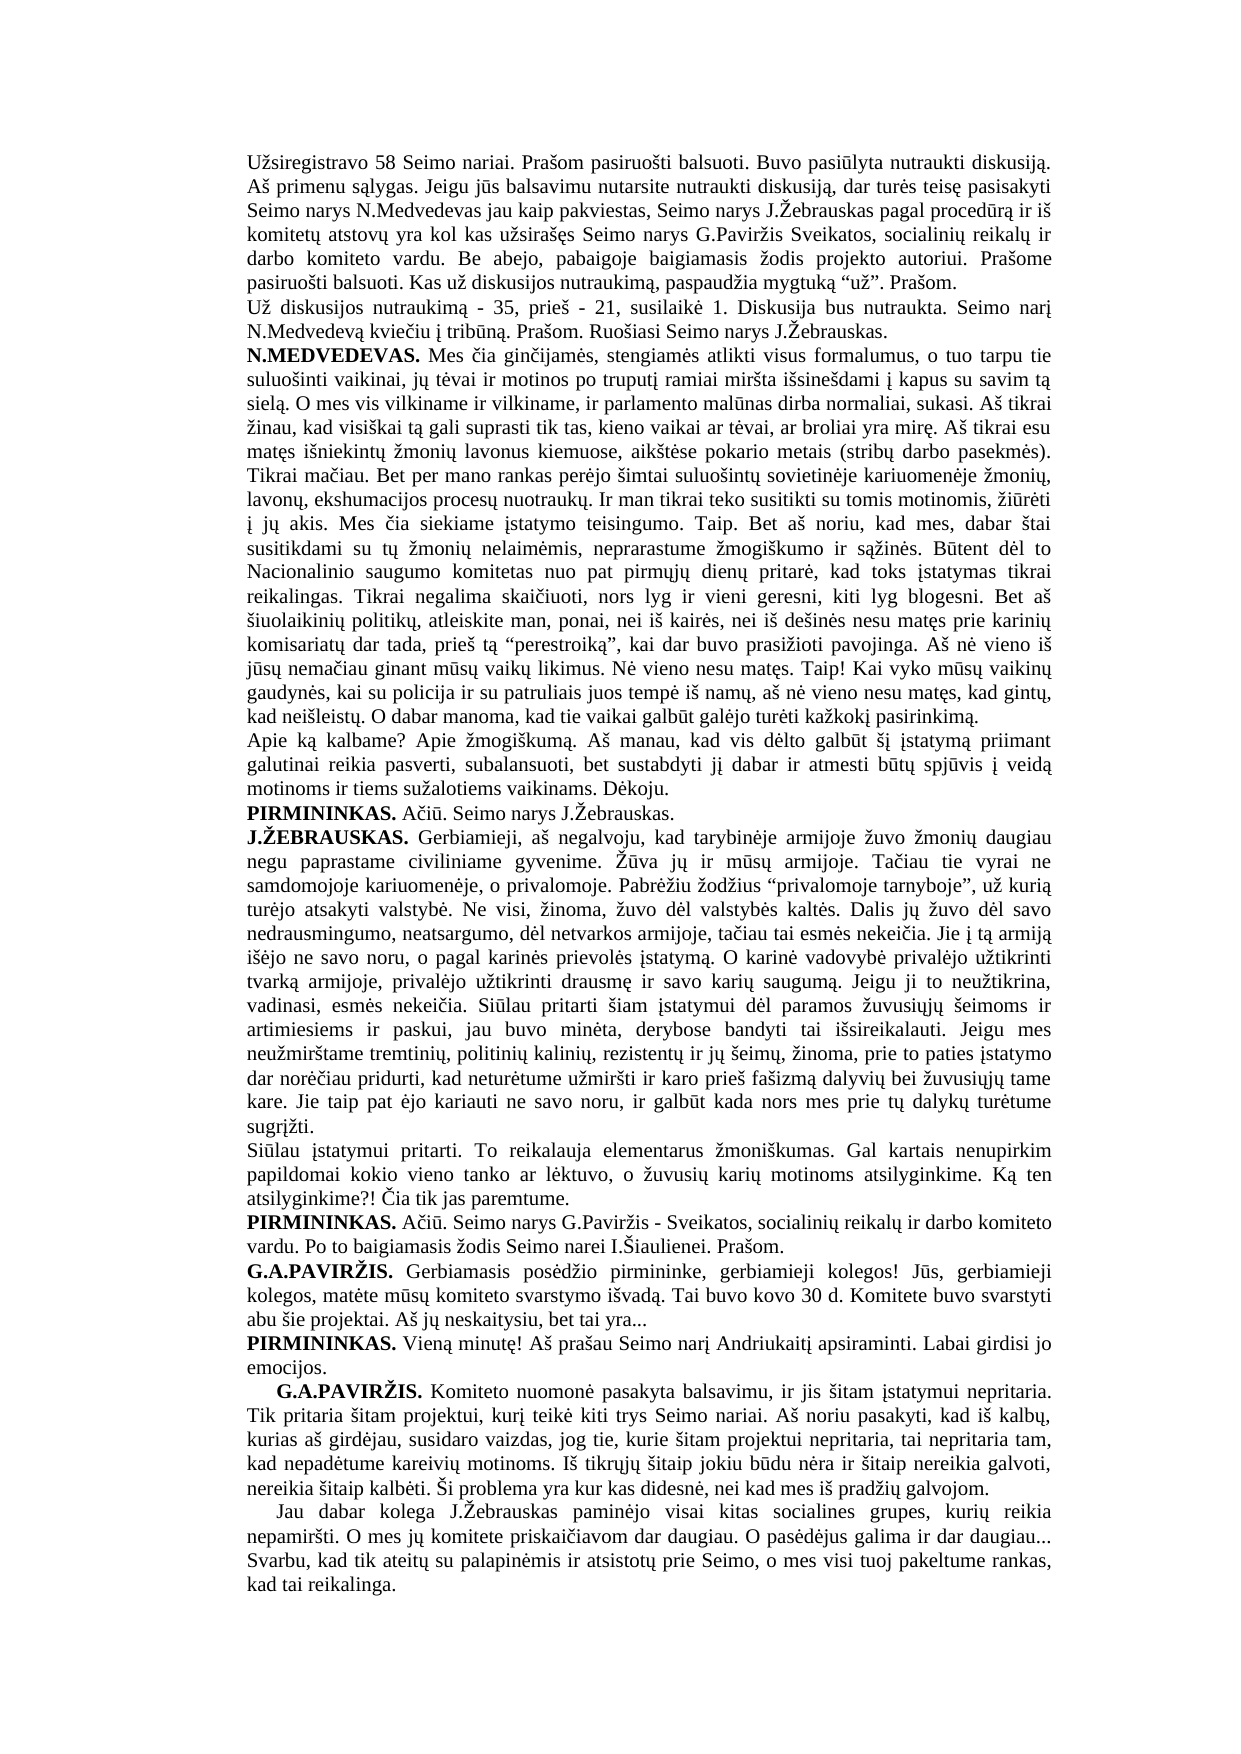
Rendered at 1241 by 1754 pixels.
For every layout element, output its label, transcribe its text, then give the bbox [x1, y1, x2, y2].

text N.MEDVEDEVAS. Mes čia ginčijamės, stengiamės atlikti visus formalumus, o tuo tarpu tie suluošinti vaikinai, jų tėvai ir motinos po truputį ramiai miršta išsinešdami į kapus su savim tą sielą. O mes vis vilkiname ir vilkiname, ir parlamento malūnas dirba normaliai, sukasi. Aš tikrai žinau, kad visiškai tą gali suprasti tik tas, kieno vaikai ar tėvai, ar broliai yra mirę. Aš tikrai esu matęs išniekintų žmonių lavonus kiemuose, aikštėse pokario metais (stribų darbo pasekmės). Tikrai mačiau. Bet per mano rankas perėjo šimtai suluošintų sovietinėje kariuomenėje žmonių, lavonų, ekshumacijos procesų nuotraukų. Ir man tikrai teko susitikti su tomis motinomis, žiūrėti į jų akis. Mes čia siekiame įstatymo teisingumo. Taip. Bet aš noriu, kad mes, dabar štai susitikdami su tų žmonių nelaimėmis, neprarastume žmogiškumo ir sąžinės. Būtent dėl to Nacionalinio saugumo komitetas nuo pat pirmųjų dienų pritarė, kad toks įstatymas tikrai reikalingas. Tikrai negalima skaičiuoti, nors lyg ir vieni geresni, kiti lyg blogesni. Bet aš šiuolaikinių politikų, atleiskite man, ponai, nei iš kairės, nei iš dešinės nesu matęs prie karinių komisariatų dar tada, prieš tą “perestroiką”, kai dar buvo prasižioti pavojinga. Aš nė vieno iš jūsų nemačiau ginant mūsų vaikų likimus. Nė vieno nesu matęs. Taip! Kai vyko mūsų vaikinų gaudynės, kai su policija ir su patruliais juos tempė iš namų, aš nė vieno nesu matęs, kad gintų, kad neišleistų. O dabar manoma, kad tie vaikai galbūt galėjo turėti kažkokį pasirinkimą. [247, 343, 1053, 728]
text Užsiregistravo 58 Seimo nariai. Prašom pasiruošti balsuoti. Buvo pasiūlyta nutraukti diskusiją. Aš primenu sąlygas. Jeigu jūs balsavimu nutarsite nutraukti diskusiją, dar turės teisę pasisakyti Seimo narys N.Medvedevas jau kaip pakviestas, Seimo narys J.Žebrauskas pagal procedūrą ir iš komitetų atstovų yra kol kas užsirašęs Seimo narys G.Paviržis Sveikatos, socialinių reikalų ir darbo komiteto vardu. Be abejo, pabaigoje baigiamasis žodis projekto autoriui. Prašome pasiruošti balsuoti. Kas už diskusijos nutraukimą, paspaudžia mygtuką “už”. Prašom. [247, 150, 1053, 294]
text PIRMININKAS. Ačiū. Seimo narys J.Žebrauskas. [247, 801, 1053, 824]
text J.ŽEBRAUSKAS. Gerbiamieji, aš negalvoju, kad tarybinėje armijoje žuvo žmonių daugiau negu paprastame civiliniame gyvenime. Žūva jų ir mūsų armijoje. Tačiau tie vyrai ne samdomojoje kariuomenėje, o privalomoje. Pabrėžiu žodžius “privalomoje tarnyboje”, už kurią turėjo atsakyti valstybė. Ne visi, žinoma, žuvo dėl valstybės kaltės. Dalis jų žuvo dėl savo nedrausmingumo, neatsargumo, dėl netvarkos armijoje, tačiau tai esmės nekeičia. Jie į tą armiją išėjo ne savo noru, o pagal karinės prievolės įstatymą. O karinė vadovybė privalėjo užtikrinti tvarką armijoje, privalėjo užtikrinti drausmę ir savo karių saugumą. Jeigu ji to neužtikrina, vadinasi, esmės nekeičia. Siūlau pritarti šiam įstatymui dėl paramos žuvusiųjų šeimoms ir artimiesiems ir paskui, jau buvo minėta, derybose bandyti tai išsireikalauti. Jeigu mes neužmirštame tremtinių, politinių kalinių, rezistentų ir jų šeimų, žinoma, prie to paties įstatymo dar norėčiau pridurti, kad neturėtume užmiršti ir karo prieš fašizmą dalyvių bei žuvusiųjų tame kare. Jie taip pat ėjo kariauti ne savo noru, ir galbūt kada nors mes prie tų dalykų turėtume sugrįžti. [247, 825, 1053, 1138]
text PIRMININKAS. Ačiū. Seimo narys G.Paviržis - Sveikatos, socialinių reikalų ir darbo komiteto vardu. Po to baigiamasis žodis Seimo narei I.Šiaulienei. Prašom. [247, 1210, 1053, 1258]
text Siūlau įstatymui pritarti. To reikalauja elementarus žmoniškumas. Gal kartais nenupirkim papildomai kokio vieno tanko ar lėktuvo, o žuvusių karių motinoms atsilyginkime. Ką ten atsilyginkime?! Čia tik jas paremtume. [247, 1138, 1053, 1210]
text G.A.PAVIRŽIS. Gerbiamasis posėdžio pirmininke, gerbiamieji kolegos! Jūs, gerbiamieji kolegos, matėte mūsų komiteto svarstymo išvadą. Tai buvo kovo 30 d. Komitete buvo svarstyti abu šie projektai. Aš jų neskaitysiu, bet tai yra... [247, 1258, 1053, 1331]
text Už diskusijos nutraukimą - 35, prieš - 21, susilaikė 1. Diskusija bus nutraukta. Seimo narį N.Medvedevą kviečiu į tribūną. Prašom. Ruošiasi Seimo narys J.Žebrauskas. [247, 294, 1053, 343]
text Apie ką kalbame? Apie žmogiškumą. Aš manau, kad vis dėlto galbūt šį įstatymą priimant galutinai reikia pasverti, subalansuoti, bet sustabdyti jį dabar ir atmesti būtų spjūvis į veidą motinoms ir tiems sužalotiems vaikinams. Dėkoju. [247, 728, 1053, 800]
text Jau dabar kolega J.Žebrauskas paminėjo visai kitas socialines grupes, kurių reikia nepamiršti. O mes jų komitete priskaičiavom dar daugiau. O pasėdėjus galima ir dar daugiau... Svarbu, kad tik ateitų su palapinėmis ir atsistotų prie Seimo, o mes visi tuoj pakeltume rankas, kad tai reikalinga. [247, 1499, 1053, 1596]
text G.A.PAVIRŽIS. Komiteto nuomonė pasakyta balsavimu, ir jis šitam įstatymui nepritaria. Tik pritaria šitam projektui, kurį teikė kiti trys Seimo nariai. Aš noriu pasakyti, kad iš kalbų, kurias aš girdėjau, susidaro vaizdas, jog tie, kurie šitam projektui nepritaria, tai nepritaria tam, kad nepadėtume kareivių motinoms. Iš tikrųjų šitaip jokiu būdu nėra ir šitaip nereikia galvoti, nereikia šitaip kalbėti. Ši problema yra kur kas didesnė, nei kad mes iš pradžių galvojom. [247, 1379, 1053, 1499]
text PIRMININKAS. Vieną minutę! Aš prašau Seimo narį Andriukaitį apsiraminti. Labai girdisi jo emocijos. [247, 1331, 1053, 1379]
